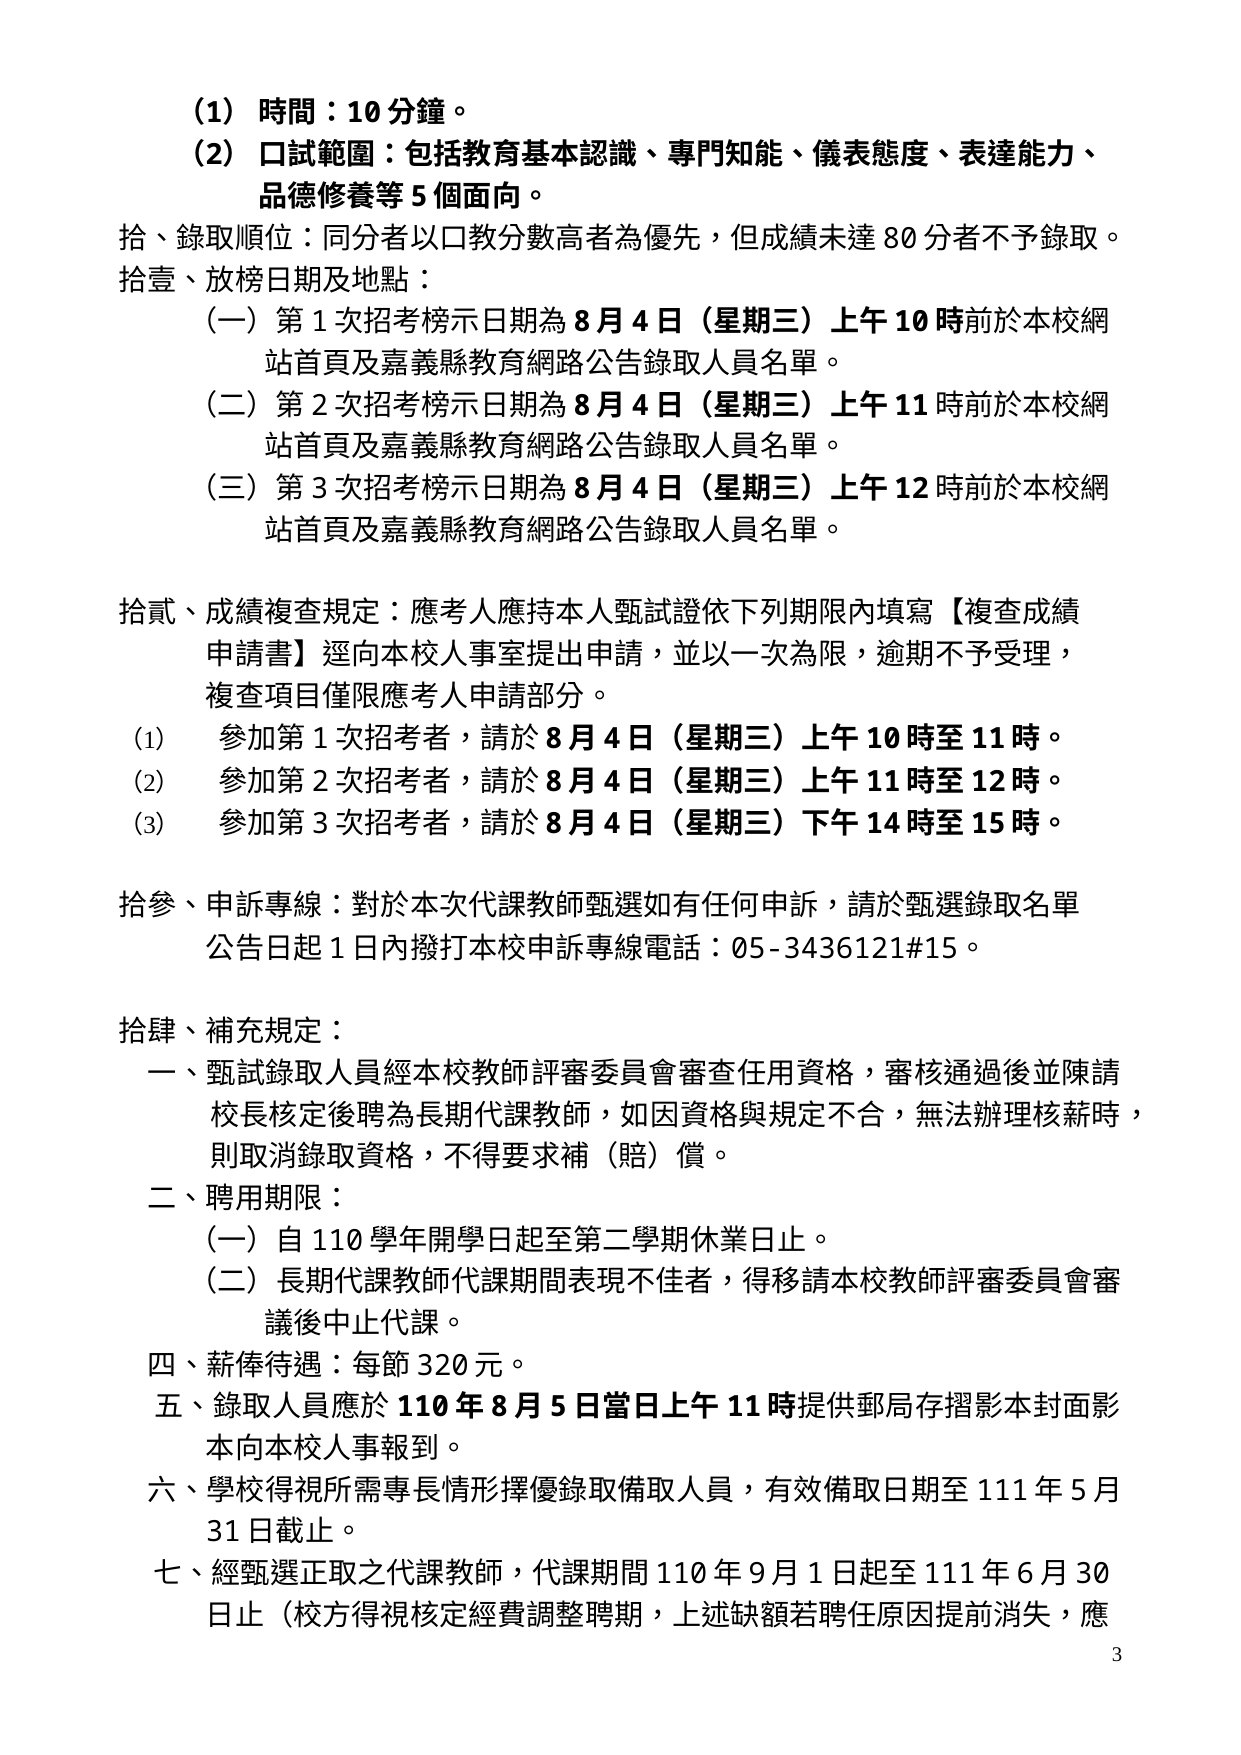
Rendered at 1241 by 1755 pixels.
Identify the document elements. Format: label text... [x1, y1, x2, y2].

text （三）第3次招考榜示日期為8月4日（星期三）上午12時前於本校網站首頁及嘉義縣教育網路公告錄取人員名單。 [118, 465, 1122, 548]
text 拾肆、補充規定： [118, 1008, 1122, 1050]
text 七、經甄選正取之代課教師，代課期間110年9月1日起至111年6月30日止（校方得視核定經費調整聘期，上述缺額若聘任原因提前消失，應 [118, 1550, 1122, 1633]
text （一）第1次招考榜示日期為8月4日（星期三）上午10時前於本校網站首頁及嘉義縣教育網路公告錄取人員名單。 [118, 298, 1122, 382]
list 口試範圍：包括教育基本認識、專門知能、儀表態度、表達能力、品德修養等5個面向。 [176, 131, 1122, 214]
list 參加第2次招考者，請於8月4日（星期三）上午11時至12時。 [118, 757, 1110, 800]
list 時間：10分鐘。 [176, 89, 1122, 131]
list 參加第3次招考者，請於8月4日（星期三）下午14時至15時。 [118, 800, 1110, 842]
text 四、薪俸待遇：每節320元。 [148, 1342, 1122, 1383]
text 拾壹、放榜日期及地點： [118, 257, 1122, 298]
text 拾參、申訴專線：對於本次代課教師甄選如有任何申訴，請於甄選錄取名單公告日起1日內撥打本校申訴專線電話：05-3436121#15。 [118, 882, 1110, 967]
text 拾、錄取順位：同分者以口教分數高者為優先，但成績未達80分者不予錄取。 [118, 214, 1122, 257]
list 參加第1次招考者，請於8月4日（星期三）上午10時至11時。 [118, 715, 1110, 757]
text 拾貳、成績複查規定：應考人應持本人甄試證依下列期限內填寫【複查成績申請書】逕向本校人事室提出申請，並以一次為限，逾期不予受理，複查項目僅限應考人申請部分。 [118, 588, 1110, 715]
text 六、學校得視所需專長情形擇優錄取備取人員，有效備取日期至111年5月31日截止。 [118, 1467, 1122, 1550]
text 一、甄試錄取人員經本校教師評審委員會審查任用資格，審核通過後並陳請校長核定後聘為長期代課教師，如因資格與規定不合，無法辦理核薪時，則取消錄取資格，不得要求補（賠）償。 [118, 1050, 1122, 1175]
text 二、聘用期限： [118, 1175, 1122, 1217]
text （二）第2次招考榜示日期為8月4日（星期三）上午11時前於本校網站首頁及嘉義縣教育網路公告錄取人員名單。 [118, 382, 1122, 465]
text （一）自110學年開學日起至第二學期休業日止。 [118, 1217, 1122, 1258]
text （二）長期代課教師代課期間表現不佳者，得移請本校教師評審委員會審議後中止代課。 [118, 1258, 1122, 1342]
text 五、錄取人員應於110年8月5日當日上午11時提供郵局存摺影本封面影本向本校人事報到。 [118, 1383, 1122, 1467]
